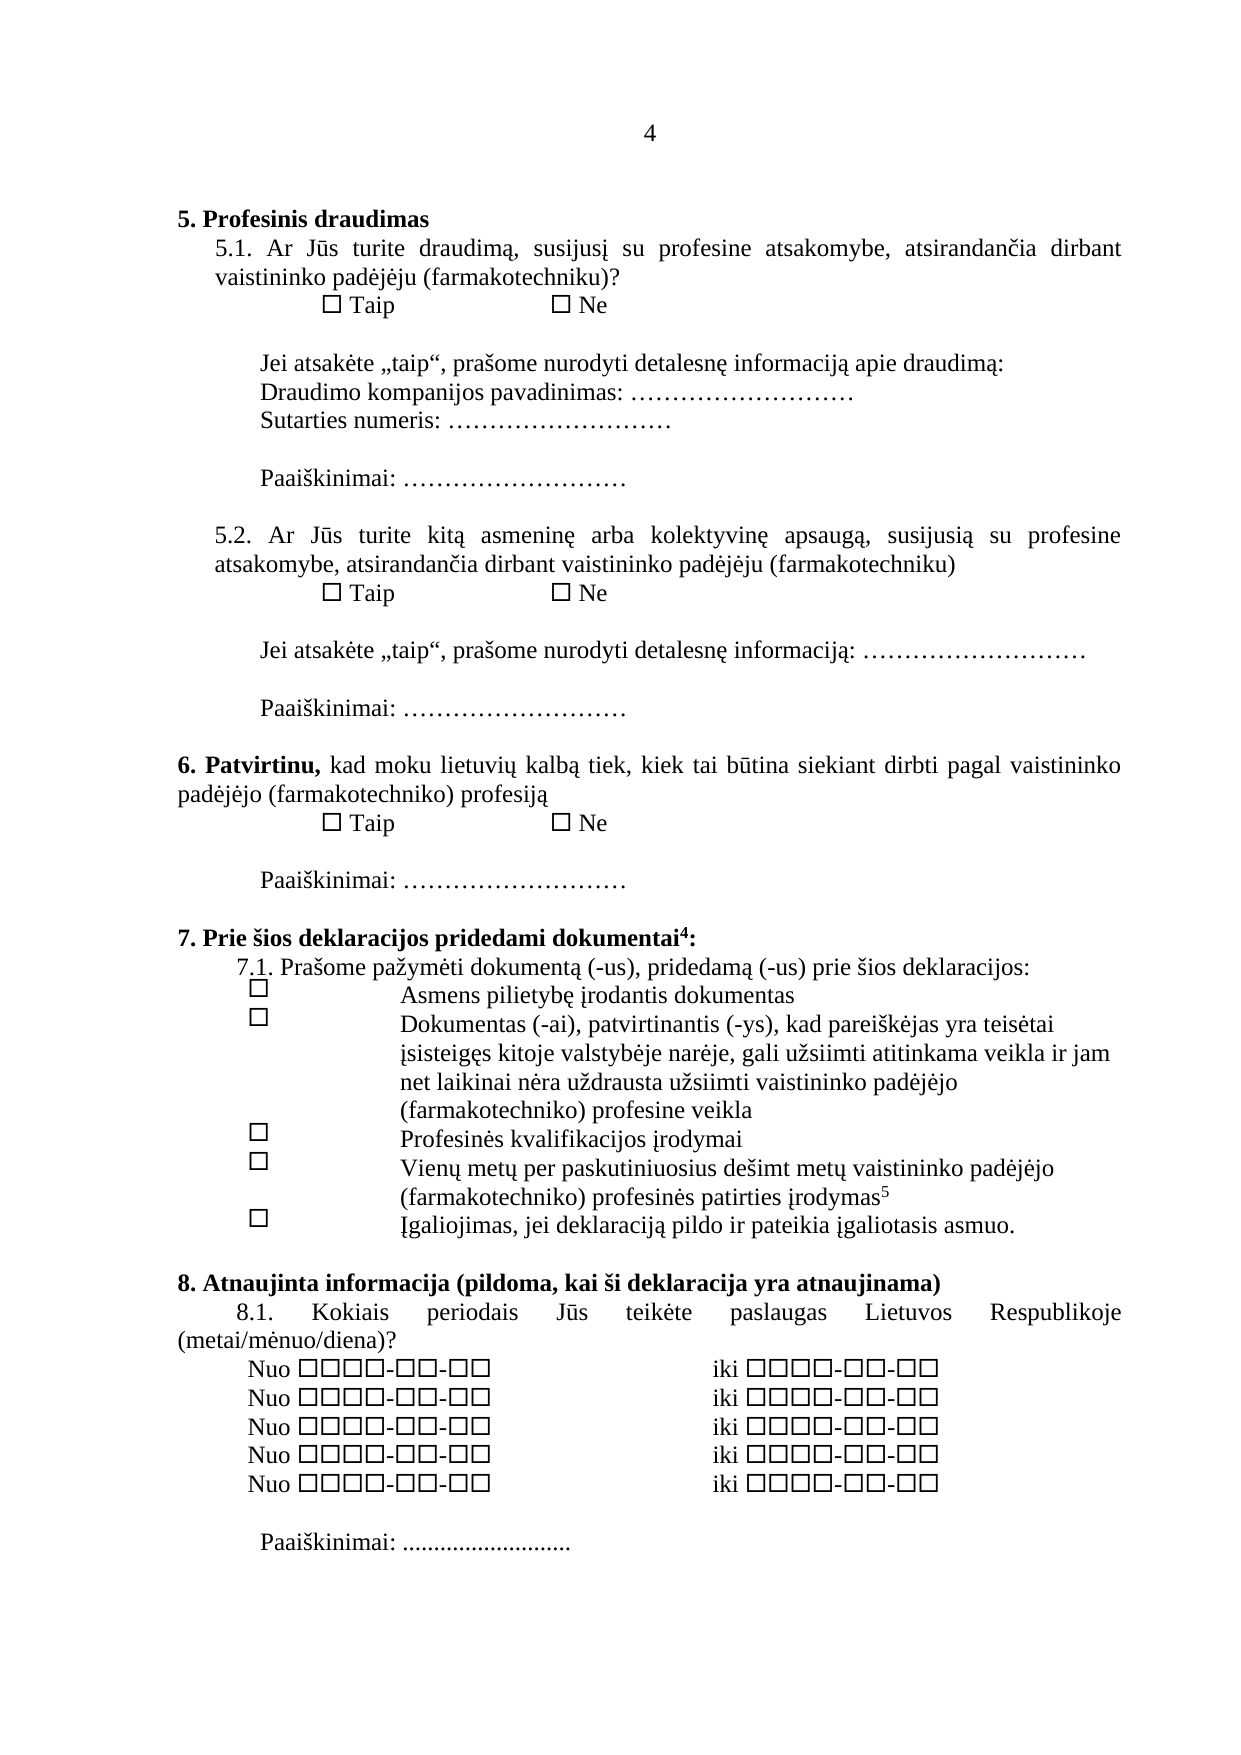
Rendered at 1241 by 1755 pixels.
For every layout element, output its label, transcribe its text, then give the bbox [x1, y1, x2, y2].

table_header  Taip [177, 578, 538, 607]
text 5. Profesinis draudimas [177, 204, 1122, 233]
text Sutarties numeris: ……………………… [251, 406, 1122, 434]
text Paaiškinimai: ........................... [251, 1527, 1122, 1556]
text Paaiškinimai: ……………………… [251, 463, 1122, 492]
table_cell iki -- [701, 1441, 1122, 1469]
table_header  Ne [539, 291, 1122, 319]
table_cell Nuo -- [177, 1383, 701, 1412]
text 8. Atnaujinta informacija (pildoma, kai ši deklaracija yra atnaujinama) [177, 1268, 1122, 1297]
text 5.2. Ar Jūs turite kitą asmeninę arba kolektyvinę apsaugą, susijusią su profesine atsakomybe, atsirandančia dirbant vaistininko padėjėju (farmakotechniku) [214, 521, 1122, 578]
table_header Nuo -- [177, 1354, 701, 1383]
table_cell iki -- [701, 1469, 1122, 1498]
table_cell Vienų metų per paskutiniuosius dešimt metų vaistininko padėjėjo (farmakotechniko) profesinės patirties įrodymas5 [389, 1153, 1122, 1211]
table_cell  [177, 1124, 388, 1153]
table_cell Nuo -- [177, 1469, 701, 1498]
text Draudimo kompanijos pavadinimas: ……………………… [251, 377, 1122, 406]
text 8.1. Kokiais periodais Jūs teikėte paslaugas Lietuvos Respublikoje (metai/mėnuo/diena)? [177, 1297, 1122, 1354]
table_cell  [177, 1211, 388, 1239]
text 6. Patvirtinu, kad moku lietuvių kalbą tiek, kiek tai būtina siekiant dirbti pagal vaistininko padėjėjo (farmakotechniko) profesiją [177, 751, 1122, 808]
text Jei atsakėte „taip“, prašome nurodyti detalesnę informaciją apie draudimą: [251, 348, 1122, 377]
table_header  Taip [177, 808, 538, 837]
table_header  Ne [539, 808, 1122, 837]
table_header  Taip [177, 291, 538, 319]
text 5.1. Ar Jūs turite draudimą, susijusį su profesine atsakomybe, atsirandančia dirbant vaistininko padėjėju (farmakotechniku)? [215, 233, 1122, 291]
text 7.1. Prašome pažymėti dokumentą (-us), pridedamą (-us) prie šios deklaracijos: [177, 952, 1122, 981]
table_cell  [177, 1009, 388, 1124]
text Paaiškinimai: ……………………… [251, 866, 1122, 894]
table_header Asmens pilietybę įrodantis dokumentas [389, 981, 1122, 1009]
text Paaiškinimai: ……………………… [251, 693, 1122, 722]
table_header iki -- [701, 1354, 1122, 1383]
table_cell Nuo -- [177, 1441, 701, 1469]
text 7. Prie šios deklaracijos pridedami dokumentai4: [177, 923, 1122, 952]
table_header  [177, 981, 388, 1009]
table_cell Profesinės kvalifikacijos įrodymai [389, 1124, 1122, 1153]
text Jei atsakėte „taip“, prašome nurodyti detalesnę informaciją: ……………………… [251, 636, 1122, 664]
table_header  Ne [539, 578, 1122, 607]
table_cell Įgaliojimas, jei deklaraciją pildo ir pateikia įgaliotasis asmuo. [389, 1211, 1122, 1239]
table_cell Dokumentas (-ai), patvirtinantis (-ys), kad pareiškėjas yra teisėtai įsisteigęs kitoje valstybėje narėje, gali užsiimti atitinkama veikla ir jam net laikinai nėra uždrausta užsiimti vaistininko padėjėjo (farmakotechniko) profesine veikla [389, 1009, 1122, 1124]
table_cell Nuo -- [177, 1412, 701, 1441]
table_cell iki -- [701, 1412, 1122, 1441]
table_cell iki -- [701, 1383, 1122, 1412]
table_cell  [177, 1153, 388, 1211]
